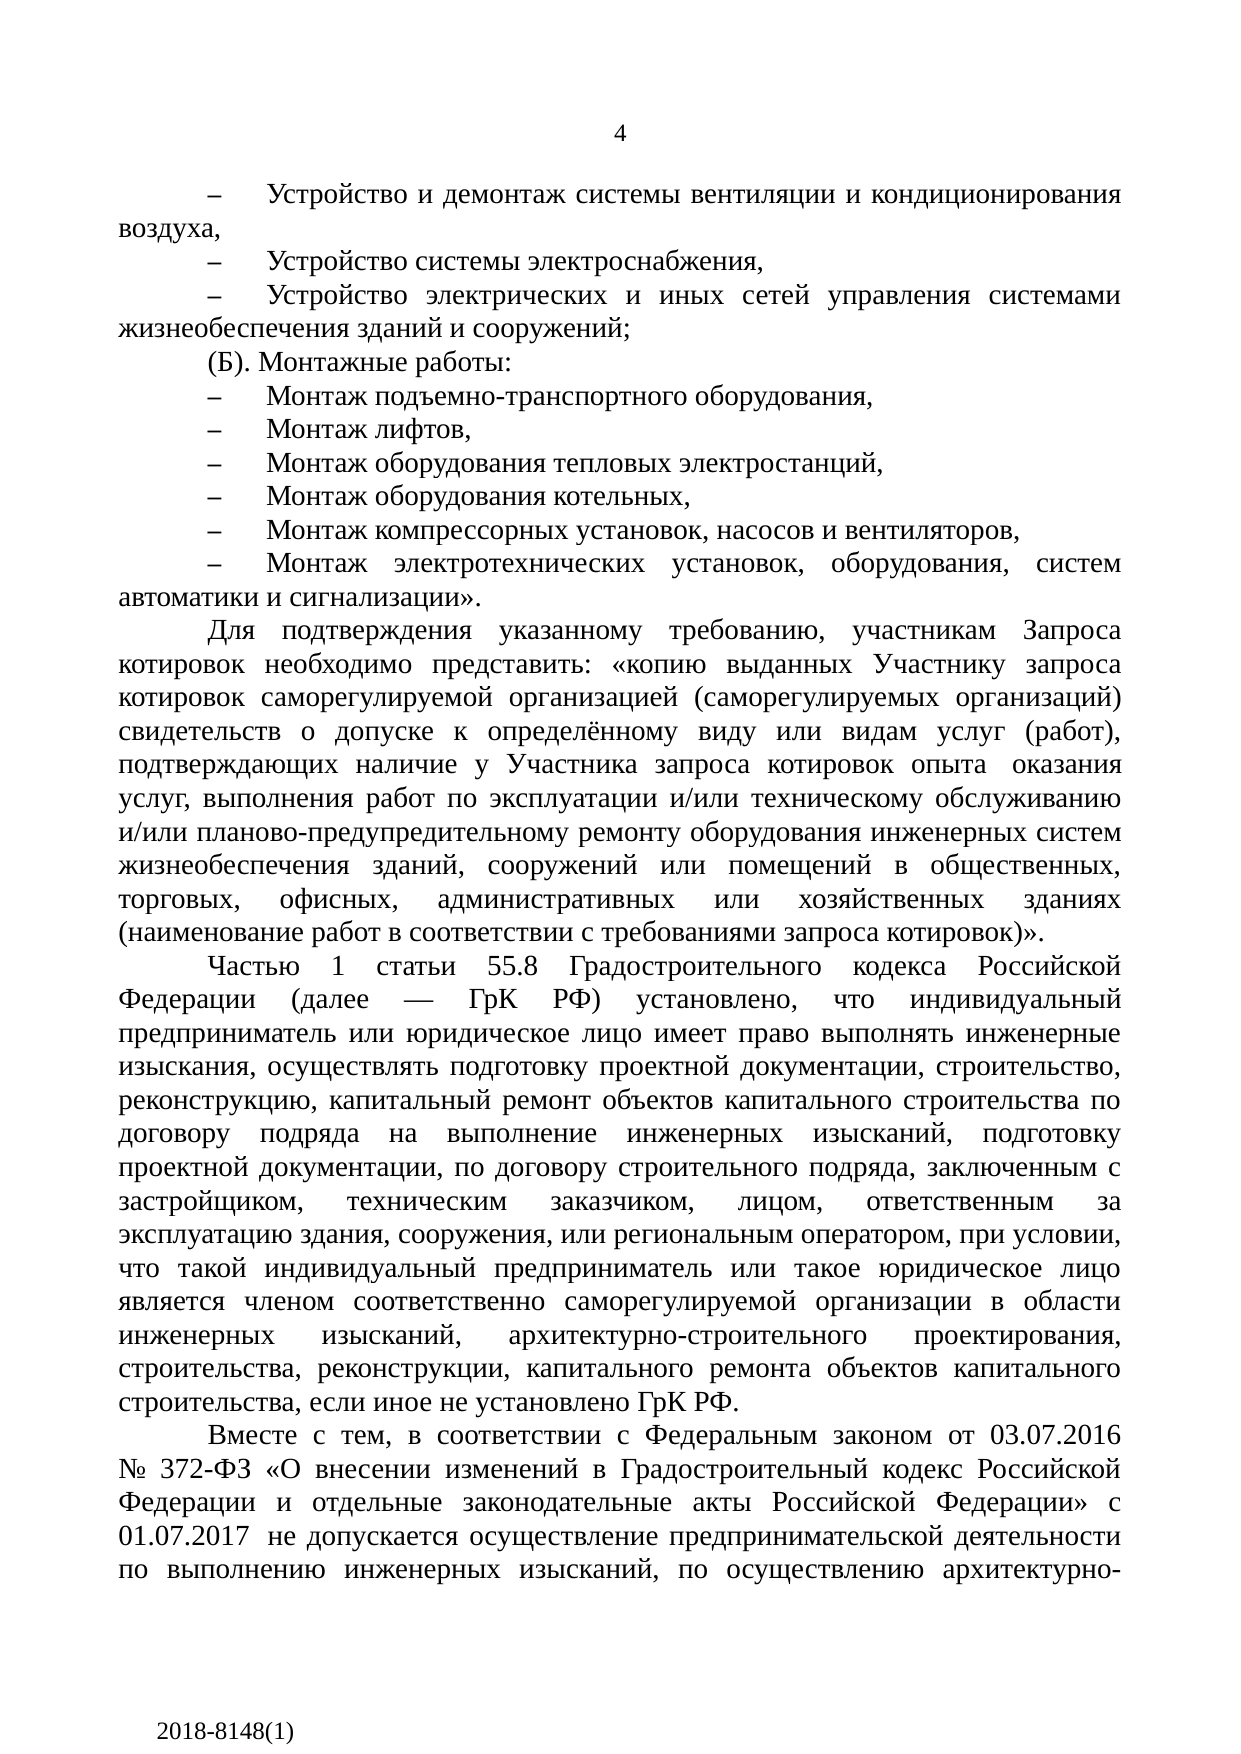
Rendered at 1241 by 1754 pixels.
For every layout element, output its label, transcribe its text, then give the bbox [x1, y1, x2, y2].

list Монтаж оборудования котельных, [118, 478, 1122, 512]
list Устройство системы электроснабжения, [118, 243, 1122, 277]
list Устройство электрических и иных сетей управления системами жизнеобеспечения зданий и сооружений; [118, 277, 1122, 344]
text (Б). Монтажные работы: [118, 344, 1122, 378]
list Монтаж электротехнических установок, оборудования, систем автоматики и сигнализации». [118, 545, 1122, 612]
text Вместе с тем, в соответствии с Федеральным законом от 03.07.2016 № 372-ФЗ «О внесении изменений в Градостроительный кодекс Российской Федерации и отдельные законодательные акты Российской Федерации» с 01.07.2017 не допускается осуществление предпринимательской деятельности по выполнению инженерных изысканий, по осуществлению архитектурно- [118, 1417, 1122, 1585]
text Для подтверждения указанному требованию, участникам Запроса котировок необходимо представить: «копию выданных Участнику запроса котировок саморегулируемой организацией (саморегулируемых организаций) свидетельств о допуске к определённому виду или видам услуг (работ), подтверждающих наличие у Участника запроса котировок опыта оказания услуг, выполнения работ по эксплуатации и/или техническому обслуживанию и/или планово-предупредительному ремонту оборудования инженерных систем жизнеобеспечения зданий, сооружений или помещений в общественных, торговых, офисных, административных или хозяйственных зданиях (наименование работ в соответствии с требованиями запроса котировок)». [118, 612, 1122, 948]
list Монтаж оборудования тепловых электростанций, [118, 445, 1122, 478]
list Монтаж подъемно-транспортного оборудования, [118, 378, 1122, 411]
list Монтаж лифтов, [118, 411, 1122, 445]
list Монтаж компрессорных установок, насосов и вентиляторов, [118, 512, 1122, 545]
list Устройство и демонтаж системы вентиляции и кондиционирования воздуха, [118, 176, 1122, 243]
text Частью 1 статьи 55.8 Градостроительного кодекса Российской Федерации (далее — ГрК РФ) установлено, что индивидуальный предприниматель или юридическое лицо имеет право выполнять инженерные изыскания, осуществлять подготовку проектной документации, строительство, реконструкцию, капитальный ремонт объектов капитального строительства по договору подряда на выполнение инженерных изысканий, подготовку проектной документации, по договору строительного подряда, заключенным с застройщиком, техническим заказчиком, лицом, ответственным за эксплуатацию здания, сооружения, или региональным оператором, при условии, что такой индивидуальный предприниматель или такое юридическое лицо является членом соответственно саморегулируемой организации в области инженерных изысканий, архитектурно-строительного проектирования, строительства, реконструкции, капитального ремонта объектов капитального строительства, если иное не установлено ГрК РФ. [118, 948, 1122, 1417]
